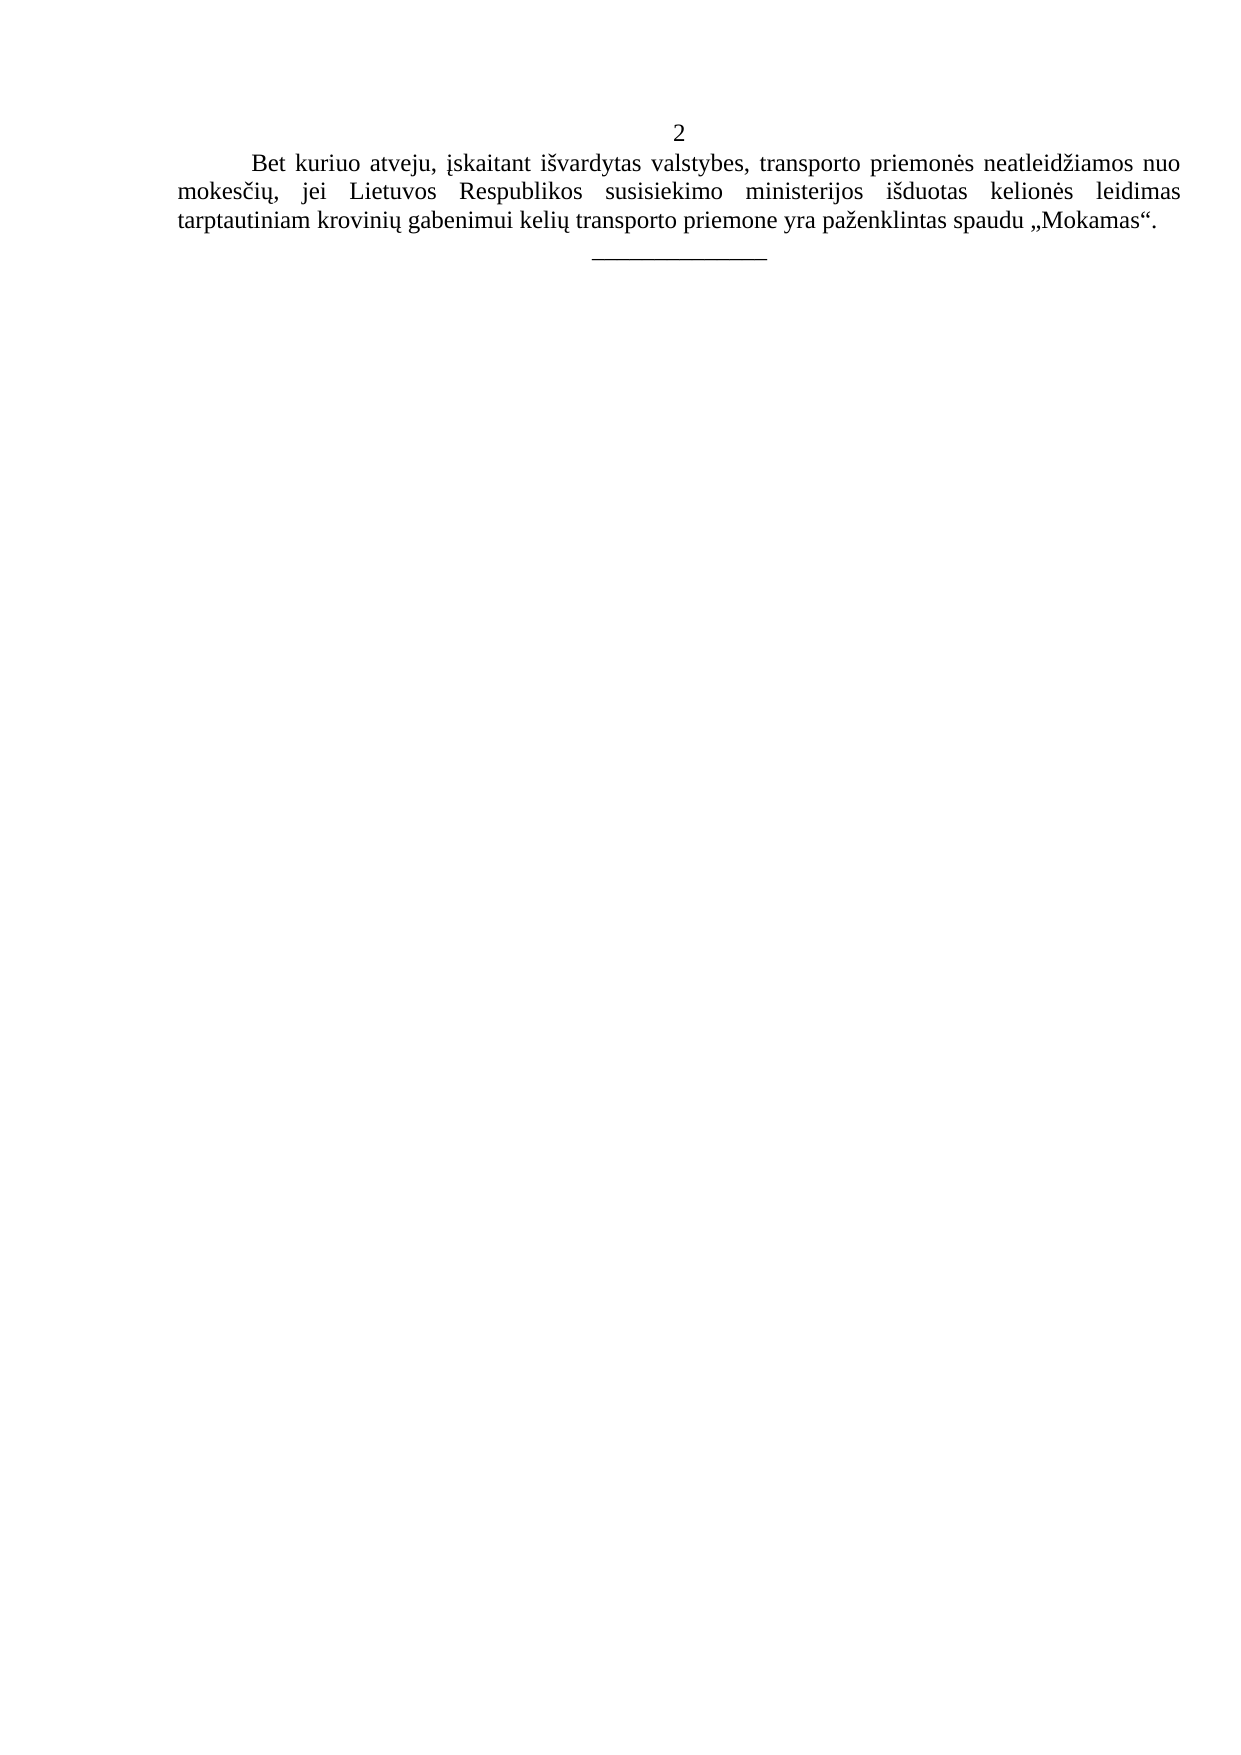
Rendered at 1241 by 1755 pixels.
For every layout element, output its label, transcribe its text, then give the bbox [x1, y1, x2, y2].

text ______________ [177, 234, 1181, 263]
text Bet kuriuo atveju, įskaitant išvardytas valstybes, transporto priemonės neatleidžiamos nuo mokesčių, jei Lietuvos Respublikos susisiekimo ministerijos išduotas kelionės leidimas tarptautiniam krovinių gabenimui kelių transporto priemone yra paženklintas spaudu „Mokamas“. [177, 148, 1181, 234]
